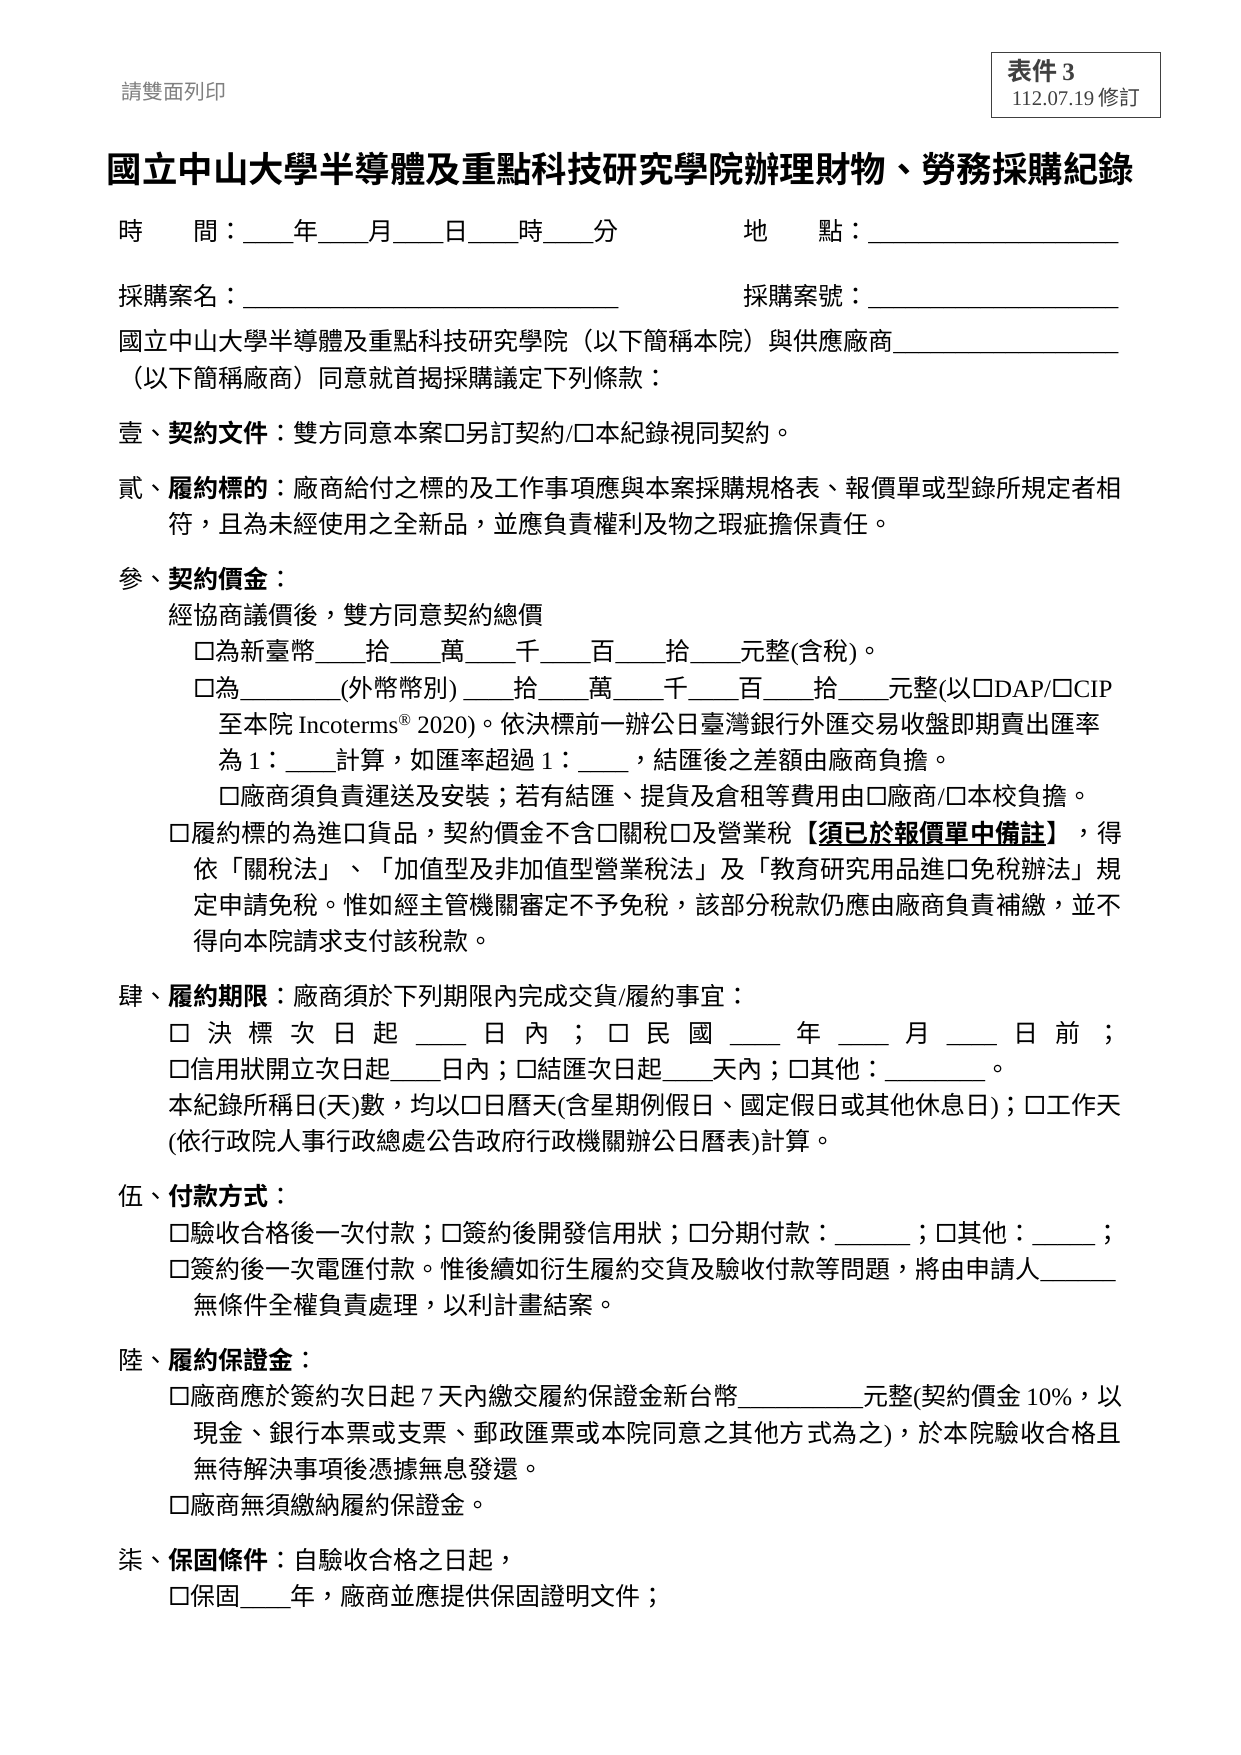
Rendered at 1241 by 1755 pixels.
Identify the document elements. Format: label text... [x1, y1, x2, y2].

text 保固____年，廠商並應提供保固證明文件； [168, 1577, 1122, 1613]
text 廠商無須繳納履約保證金。 [168, 1486, 1122, 1522]
text 經協商議價後，雙方同意契約總價 [168, 596, 1122, 632]
text 廠商應於簽約次日起7天內繳交履約保證金新台幣__________元整(契約價金10%，以現金、銀行本票或支票、郵政匯票或本院同意之其他方式為之)，於本院驗收合格且無待解決事項後憑據無息發還。 [168, 1377, 1122, 1486]
text 簽約後一次電匯付款。惟後續如衍生履約交貨及驗收付款等問題，將由申請人______無條件全權負責處理，以利計畫結案。 [168, 1249, 1122, 1322]
text 國立中山大學半導體及重點科技研究學院（以下簡稱本院）與供應廠商__________________（以下簡稱廠商）同意就首揭採購議定下列條款： [118, 322, 1122, 394]
text [100, 72, 247, 118]
text [992, 53, 1160, 117]
list 履約保證金： [118, 1341, 1122, 1377]
text 為新臺幣____拾____萬____千____百____拾____元整(含稅)。 [193, 632, 1122, 668]
list 保固條件：自驗收合格之日起， [118, 1541, 1122, 1577]
list 履約標的：廠商給付之標的及工作事項應與本案採購規格表、報價單或型錄所規定者相符，且為未經使用之全新品，並應負責權利及物之瑕疵擔保責任。 [118, 468, 1122, 541]
list 契約價金： [118, 559, 1122, 596]
text 112.07.19修訂 [1007, 86, 1145, 109]
text 為________(外幣幣別) ____拾____萬____千____百____拾____元整(以DAP/CIP至本院Incoterms® 2020)。依決標前一辦公日臺灣銀行外匯交易收盤即期賣出匯率為1：____計算，如匯率超過1：____，結匯後之差額由廠商負擔。 [193, 668, 1122, 777]
text 廠商須負責運送及安裝；若有結匯、提貨及倉租等費用由廠商/本校負擔。 [218, 777, 1122, 813]
text 驗收合格後一次付款；簽約後開發信用狀；分期付款：______；其他：_____； [168, 1213, 1122, 1249]
text 請雙面列印 [115, 79, 232, 104]
text 時 間：____年____月____日____時____分 地 點：____________________ [118, 212, 1122, 248]
text 國立中山大學半導體及重點科技研究學院辦理財物、勞務採購紀錄 [106, 142, 1135, 193]
list 履約期限：廠商須於下列期限內完成交貨/履約事宜： [118, 977, 1122, 1013]
text 決標次日起____日內；民國____年____月____日前； 信用狀開立次日起____日內；結匯次日起____天內；其他：________。 [168, 1013, 1122, 1086]
text 採購案名：______________________________ 採購案號：____________________ [118, 276, 1122, 312]
text 表件3 [1007, 61, 1145, 86]
text 履約標的為進口貨品，契約價金不含關稅及營業稅【須已於報價單中備註】，得依「關稅法」、「加值型及非加值型營業稅法」及「教育研究用品進口免稅辦法」規定申請免稅。惟如經主管機關審定不予免稅，該部分稅款仍應由廠商負責補繳，並不得向本院請求支付該稅款。 [168, 813, 1122, 958]
text 本紀錄所稱日(天)數，均以日曆天(含星期例假日、國定假日或其他休息日)；工作天(依行政院人事行政總處公告政府行政機關辦公日曆表)計算。 [168, 1086, 1122, 1158]
list 契約文件：雙方同意本案另訂契約/本紀錄視同契約。 [118, 413, 1122, 449]
list 付款方式： [118, 1177, 1122, 1213]
